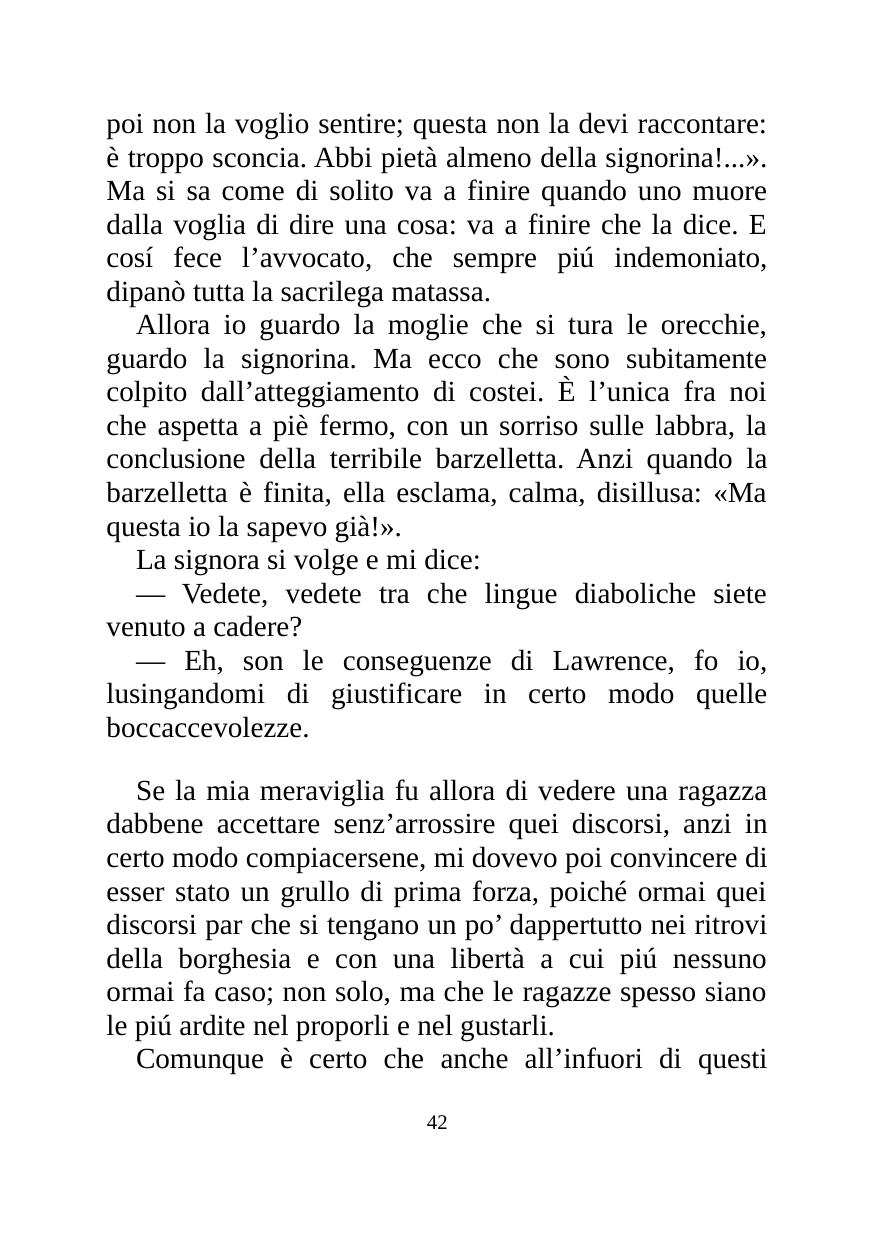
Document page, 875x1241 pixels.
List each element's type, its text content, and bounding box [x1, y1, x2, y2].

text Allora io guardo la moglie che si tura le orecchie, guardo la signorina. Ma ecco che sono subitamente colpito dall’atteggiamento di costei. È l’unica fra noi che aspetta a piè fermo, con un sorriso sulle labbra, la conclusione della terribile barzelletta. Anzi quando la barzelletta è finita, ella esclama, calma, disillusa: «Ma questa io la sapevo già!». [106, 307, 768, 542]
text — Eh, son le conseguenze di Lawrence, fo io, lusingandomi di giustificare in certo modo quelle boccaccevolezze. [106, 643, 768, 743]
text Comunque è certo che anche all’infuori di questi [106, 1041, 768, 1075]
text poi non la voglio sentire; questa non la devi raccontare: è troppo sconcia. Abbi pietà almeno della signorina!...». Ma si sa come di solito va a finire quando uno muore dalla voglia di dire una cosa: va a finire che la dice. E cosí fece l’avvocato, che sempre piú indemoniato, dipanò tutta la sacrilega matassa. [106, 106, 768, 307]
text — Vedete, vedete tra che lingue diaboliche siete venuto a cadere? [106, 576, 768, 643]
text La signora si volge e mi dice: [106, 542, 768, 576]
text Se la mia meraviglia fu allora di vedere una ragazza dabbene accettare senz’arrossire quei discorsi, anzi in certo modo compiacersene, mi dovevo poi convincere di esser stato un grullo di prima forza, poiché ormai quei discorsi par che si tengano un po’ dappertutto nei ritrovi della borghesia e con una libertà a cui piú nessuno ormai fa caso; non solo, ma che le ragazze spesso siano le piú ardite nel proporli e nel gustarli. [106, 773, 768, 1041]
